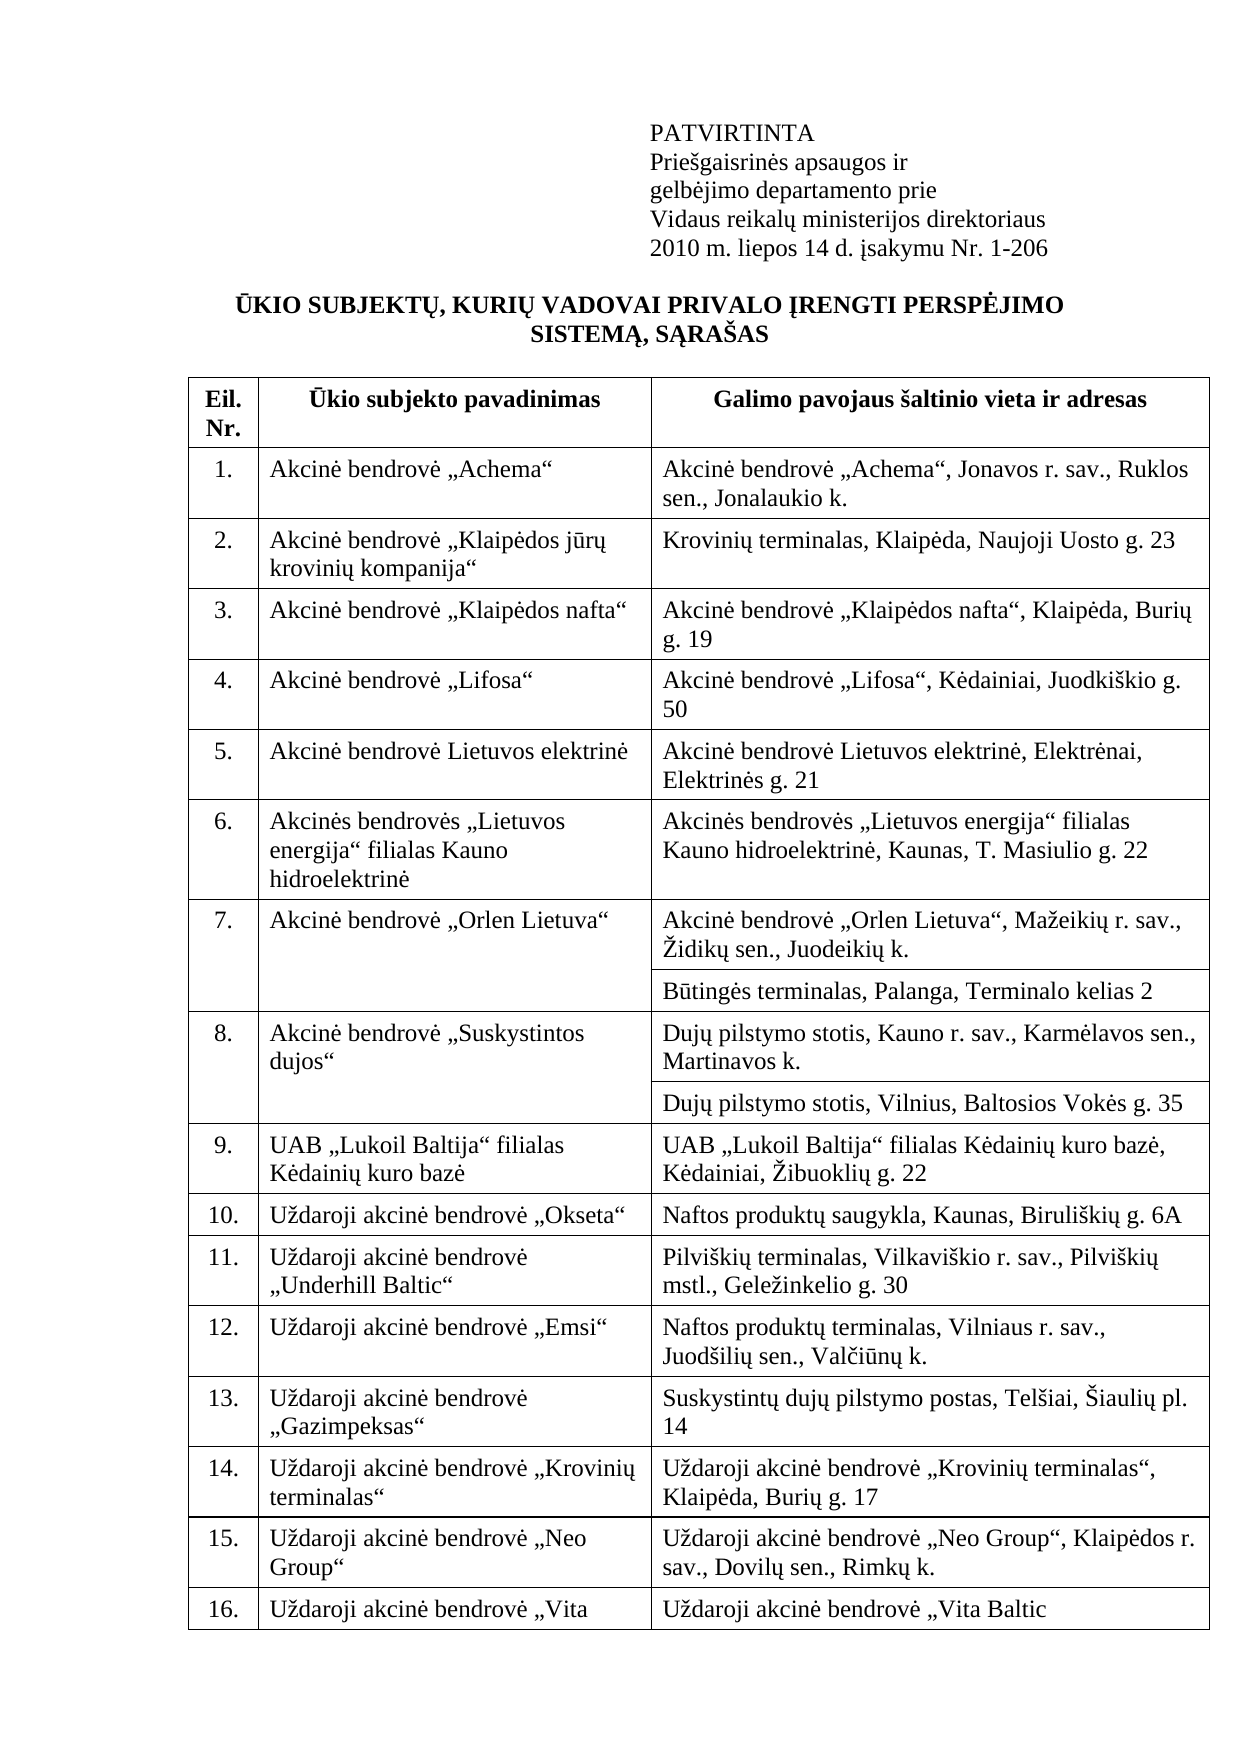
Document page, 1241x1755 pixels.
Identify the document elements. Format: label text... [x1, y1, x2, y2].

table_cell Uždaroji akcinė bendrovė „Vita [259, 1588, 651, 1628]
table_cell Akcinė bendrovė „Orlen Lietuva“, Mažeikių r. sav., Židikų sen., Juodeikių k. [652, 900, 1209, 969]
table_header Ūkio subjekto pavadinimas [259, 378, 651, 447]
text Vidaus reikalų ministerijos direktoriaus [649, 204, 1122, 233]
table_cell Akcinė bendrovė „Klaipėdos nafta“, Klaipėda, Burių g. 19 [652, 589, 1209, 658]
table_cell Būtingės terminalas, Palanga, Terminalo kelias 2 [652, 970, 1209, 1011]
table_cell 10. [189, 1194, 258, 1235]
table_cell Akcinė bendrovė „Orlen Lietuva“ [259, 900, 651, 1011]
table_cell Uždaroji akcinė bendrovė „Emsi“ [259, 1306, 651, 1376]
text gelbėjimo departamento prie [649, 176, 1122, 204]
table_cell 14. [189, 1447, 258, 1516]
table_cell Akcinė bendrovė Lietuvos elektrinė, Elektrėnai, Elektrinės g. 21 [652, 730, 1209, 799]
table_header Eil. Nr. [189, 378, 258, 447]
table_cell Akcinė bendrovė „Lifosa“ [259, 660, 651, 729]
table_cell Akcinė bendrovė „Klaipėdos jūrų krovinių kompanija“ [259, 519, 651, 588]
table_cell Uždaroji akcinė bendrovė „Krovinių terminalas“ [259, 1447, 651, 1516]
table_cell 12. [189, 1306, 258, 1376]
table_cell Uždaroji akcinė bendrovė „Okseta“ [259, 1194, 651, 1235]
table_cell Akcinė bendrovė „Klaipėdos nafta“ [259, 589, 651, 658]
table_cell Suskystintų dujų pilstymo postas, Telšiai, Šiaulių pl. 14 [652, 1377, 1209, 1446]
table_cell Krovinių terminalas, Klaipėda, Naujoji Uosto g. 23 [652, 519, 1209, 588]
table_cell 3. [189, 589, 258, 658]
table_cell Uždaroji akcinė bendrovė „Krovinių terminalas“, Klaipėda, Burių g. 17 [652, 1447, 1209, 1516]
text PATVIRTINTA [649, 118, 1122, 147]
table_cell Pilviškių terminalas, Vilkaviškio r. sav., Pilviškių mstl., Geležinkelio g. 30 [652, 1236, 1209, 1305]
table_cell Uždaroji akcinė bendrovė „Vita Baltic [652, 1588, 1209, 1628]
table_cell Akcinė bendrovė „Suskystintos dujos“ [259, 1012, 651, 1123]
table_cell Uždaroji akcinė bendrovė „Neo Group“ [259, 1518, 651, 1587]
table_cell Uždaroji akcinė bendrovė „Underhill Baltic“ [259, 1236, 651, 1305]
table_cell UAB „Lukoil Baltija“ filialas Kėdainių kuro bazė [259, 1124, 651, 1193]
text 2010 m. liepos 14 d. įsakymu Nr. 1-206 [649, 233, 1122, 262]
table_cell 7. [189, 900, 258, 1011]
table_cell Dujų pilstymo stotis, Kauno r. sav., Karmėlavos sen., Martinavos k. [652, 1012, 1209, 1081]
table_cell Akcinė bendrovė „Lifosa“, Kėdainiai, Juodkiškio g. 50 [652, 660, 1209, 729]
table_cell Uždaroji akcinė bendrovė „Gazimpeksas“ [259, 1377, 651, 1446]
table_cell 2. [189, 519, 258, 588]
table_cell 16. [189, 1588, 258, 1628]
table_cell 1. [189, 448, 258, 518]
table_cell Akcinės bendrovės „Lietuvos energija“ filialas Kauno hidroelektrinė [259, 800, 651, 898]
table_cell Naftos produktų saugykla, Kaunas, Biruliškių g. 6A [652, 1194, 1209, 1235]
table_cell 9. [189, 1124, 258, 1193]
table_cell Akcinė bendrovė Lietuvos elektrinė [259, 730, 651, 799]
table_cell Akcinės bendrovės „Lietuvos energija“ filialas Kauno hidroelektrinė, Kaunas, T. Masiulio g. 22 [652, 800, 1209, 898]
table_cell 4. [189, 660, 258, 729]
text ŪKIO SUBJEKTŲ, KURIŲ VADOVAI PRIVALO ĮRENGTI PERSPĖJIMO SISTEMĄ, SĄRAŠAS [177, 291, 1122, 348]
table_cell Akcinė bendrovė „Achema“ [259, 448, 651, 518]
table_cell Akcinė bendrovė „Achema“, Jonavos r. sav., Ruklos sen., Jonalaukio k. [652, 448, 1209, 518]
text Priešgaisrinės apsaugos ir [649, 147, 1122, 176]
table_cell 15. [189, 1518, 258, 1587]
table_cell Dujų pilstymo stotis, Vilnius, Baltosios Vokės g. 35 [652, 1082, 1209, 1123]
table_cell 6. [189, 800, 258, 898]
table_header Galimo pavojaus šaltinio vieta ir adresas [652, 378, 1209, 447]
table_cell Uždaroji akcinė bendrovė „Neo Group“, Klaipėdos r. sav., Dovilų sen., Rimkų k. [652, 1518, 1209, 1587]
table_cell 8. [189, 1012, 258, 1123]
table_cell Naftos produktų terminalas, Vilniaus r. sav., Juodšilių sen., Valčiūnų k. [652, 1306, 1209, 1376]
table_cell 5. [189, 730, 258, 799]
table_cell UAB „Lukoil Baltija“ filialas Kėdainių kuro bazė, Kėdainiai, Žibuoklių g. 22 [652, 1124, 1209, 1193]
table_cell 13. [189, 1377, 258, 1446]
table_cell 11. [189, 1236, 258, 1305]
